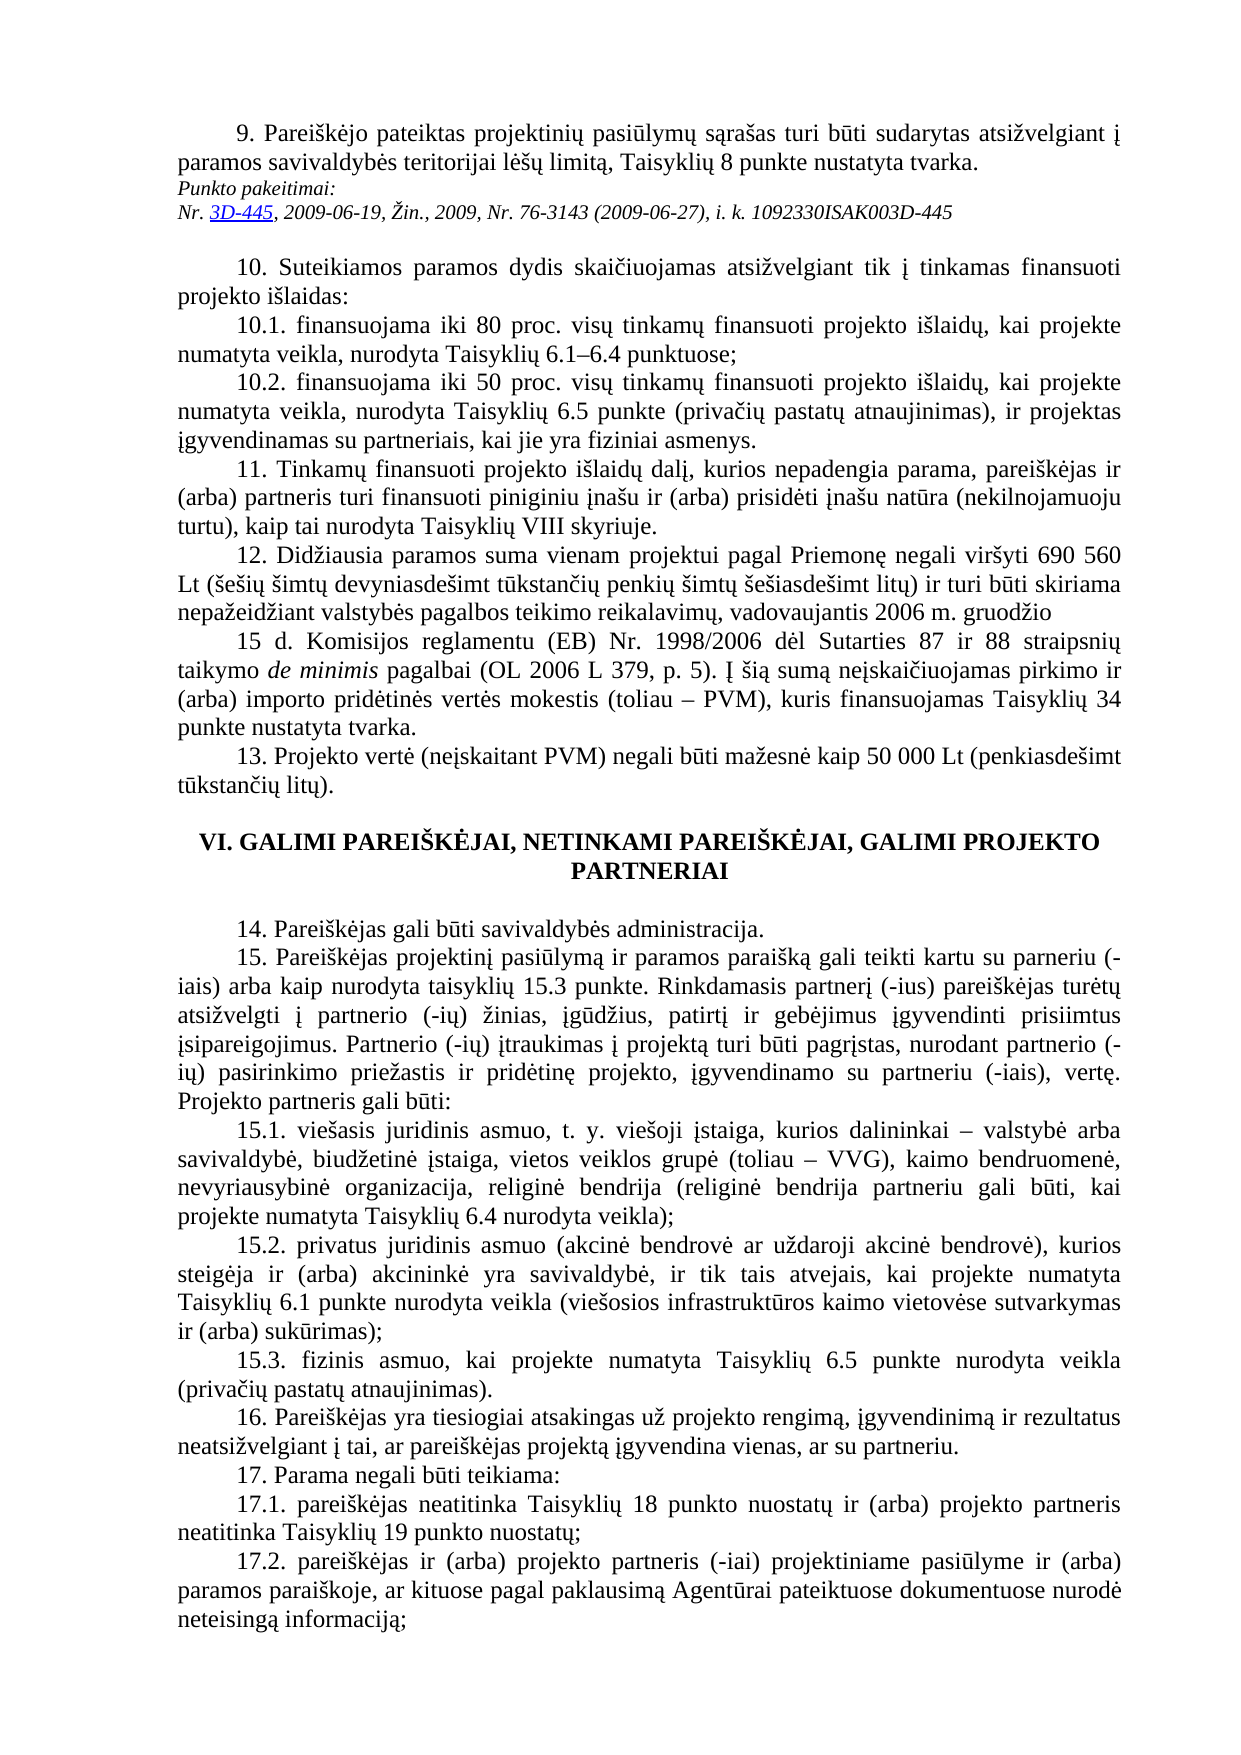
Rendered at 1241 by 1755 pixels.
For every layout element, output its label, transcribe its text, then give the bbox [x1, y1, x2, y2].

text Nr. 3D-445, 2009-06-19, Žin., 2009, Nr. 76-3143 (2009-06-27), i. k. 1092330ISAK003D-445 [177, 200, 1122, 224]
text 15. Pareiškėjas projektinį pasiūlymą ir paramos paraišką gali teikti kartu su parneriu (-iais) arba kaip nurodyta taisyklių 15.3 punkte. Rinkdamasis partnerį (-ius) pareiškėjas turėtų atsižvelgti į partnerio (-ių) žinias, įgūdžius, patirtį ir gebėjimus įgyvendinti prisiimtus įsipareigojimus. Partnerio (-ių) įtraukimas į projektą turi būti pagrįstas, nurodant partnerio (-ių) pasirinkimo priežastis ir pridėtinę projekto, įgyvendinamo su partneriu (-iais), vertę. Projekto partneris gali būti: [177, 942, 1122, 1115]
text 15.1. viešasis juridinis asmuo, t. y. viešoji įstaiga, kurios dalininkai – valstybė arba savivaldybė, biudžetinė įstaiga, vietos veiklos grupė (toliau – VVG), kaimo bendruomenė, nevyriausybinė organizacija, religinė bendrija (religinė bendrija partneriu gali būti, kai projekte numatyta Taisyklių 6.4 nurodyta veikla); [177, 1115, 1122, 1230]
text 15.3. fizinis asmuo, kai projekte numatyta Taisyklių 6.5 punkte nurodyta veikla (privačių pastatų atnaujinimas). [177, 1345, 1122, 1402]
text 17. Parama negali būti teikiama: [177, 1460, 1122, 1489]
text 15 d. Komisijos reglamentu (EB) Nr. 1998/2006 dėl Sutarties 87 ir 88 straipsnių taikymo de minimis pagalbai (OL 2006 L 379, p. 5). Į šią sumą neįskaičiuojamas pirkimo ir (arba) importo pridėtinės vertės mokestis (toliau – PVM), kuris finansuojamas Taisyklių 34 punkte nustatyta tvarka. [177, 626, 1122, 741]
text Punkto pakeitimai: [177, 176, 1122, 200]
text 10.1. finansuojama iki 80 proc. visų tinkamų finansuoti projekto išlaidų, kai projekte numatyta veikla, nurodyta Taisyklių 6.1–6.4 punktuose; [177, 310, 1122, 367]
text 9. Pareiškėjo pateiktas projektinių pasiūlymų sąrašas turi būti sudarytas atsižvelgiant į paramos savivaldybės teritorijai lėšų limitą, Taisyklių 8 punkte nustatyta tvarka. [177, 118, 1122, 176]
text 10. Suteikiamos paramos dydis skaičiuojamas atsižvelgiant tik į tinkamas finansuoti projekto išlaidas: [177, 252, 1122, 310]
text 13. Projekto vertė (neįskaitant PVM) negali būti mažesnė kaip 50 000 Lt (penkiasdešimt tūkstančių litų). [177, 741, 1122, 799]
text VI. GALIMI PAREIŠKĖJAI, NETINKAMI PAREIŠKĖJAI, GALIMI PROJEKTO PARTNERIAI [177, 827, 1122, 885]
text 12. Didžiausia paramos suma vienam projektui pagal Priemonę negali viršyti 690 560 Lt (šešių šimtų devyniasdešimt tūkstančių penkių šimtų šešiasdešimt litų) ir turi būti skiriama nepažeidžiant valstybės pagalbos teikimo reikalavimų, vadovaujantis 2006 m. gruodžio [177, 540, 1122, 626]
text 17.1. pareiškėjas neatitinka Taisyklių 18 punkto nuostatų ir (arba) projekto partneris neatitinka Taisyklių 19 punkto nuostatų; [177, 1489, 1122, 1546]
text 11. Tinkamų finansuoti projekto išlaidų dalį, kurios nepadengia parama, pareiškėjas ir (arba) partneris turi finansuoti piniginiu įnašu ir (arba) prisidėti įnašu natūra (nekilnojamuoju turtu), kaip tai nurodyta Taisyklių VIII skyriuje. [177, 454, 1122, 540]
text 16. Pareiškėjas yra tiesiogiai atsakingas už projekto rengimą, įgyvendinimą ir rezultatus neatsižvelgiant į tai, ar pareiškėjas projektą įgyvendina vienas, ar su partneriu. [177, 1402, 1122, 1460]
text 17.2. pareiškėjas ir (arba) projekto partneris (-iai) projektiniame pasiūlyme ir (arba) paramos paraiškoje, ar kituose pagal paklausimą Agentūrai pateiktuose dokumentuose nurodė neteisingą informaciją; [177, 1546, 1122, 1632]
text 10.2. finansuojama iki 50 proc. visų tinkamų finansuoti projekto išlaidų, kai projekte numatyta veikla, nurodyta Taisyklių 6.5 punkte (privačių pastatų atnaujinimas), ir projektas įgyvendinamas su partneriais, kai jie yra fiziniai asmenys. [177, 367, 1122, 454]
text 15.2. privatus juridinis asmuo (akcinė bendrovė ar uždaroji akcinė bendrovė), kurios steigėja ir (arba) akcininkė yra savivaldybė, ir tik tais atvejais, kai projekte numatyta Taisyklių 6.1 punkte nurodyta veikla (viešosios infrastruktūros kaimo vietovėse sutvarkymas ir (arba) sukūrimas); [177, 1230, 1122, 1345]
text 14. Pareiškėjas gali būti savivaldybės administracija. [177, 914, 1122, 942]
